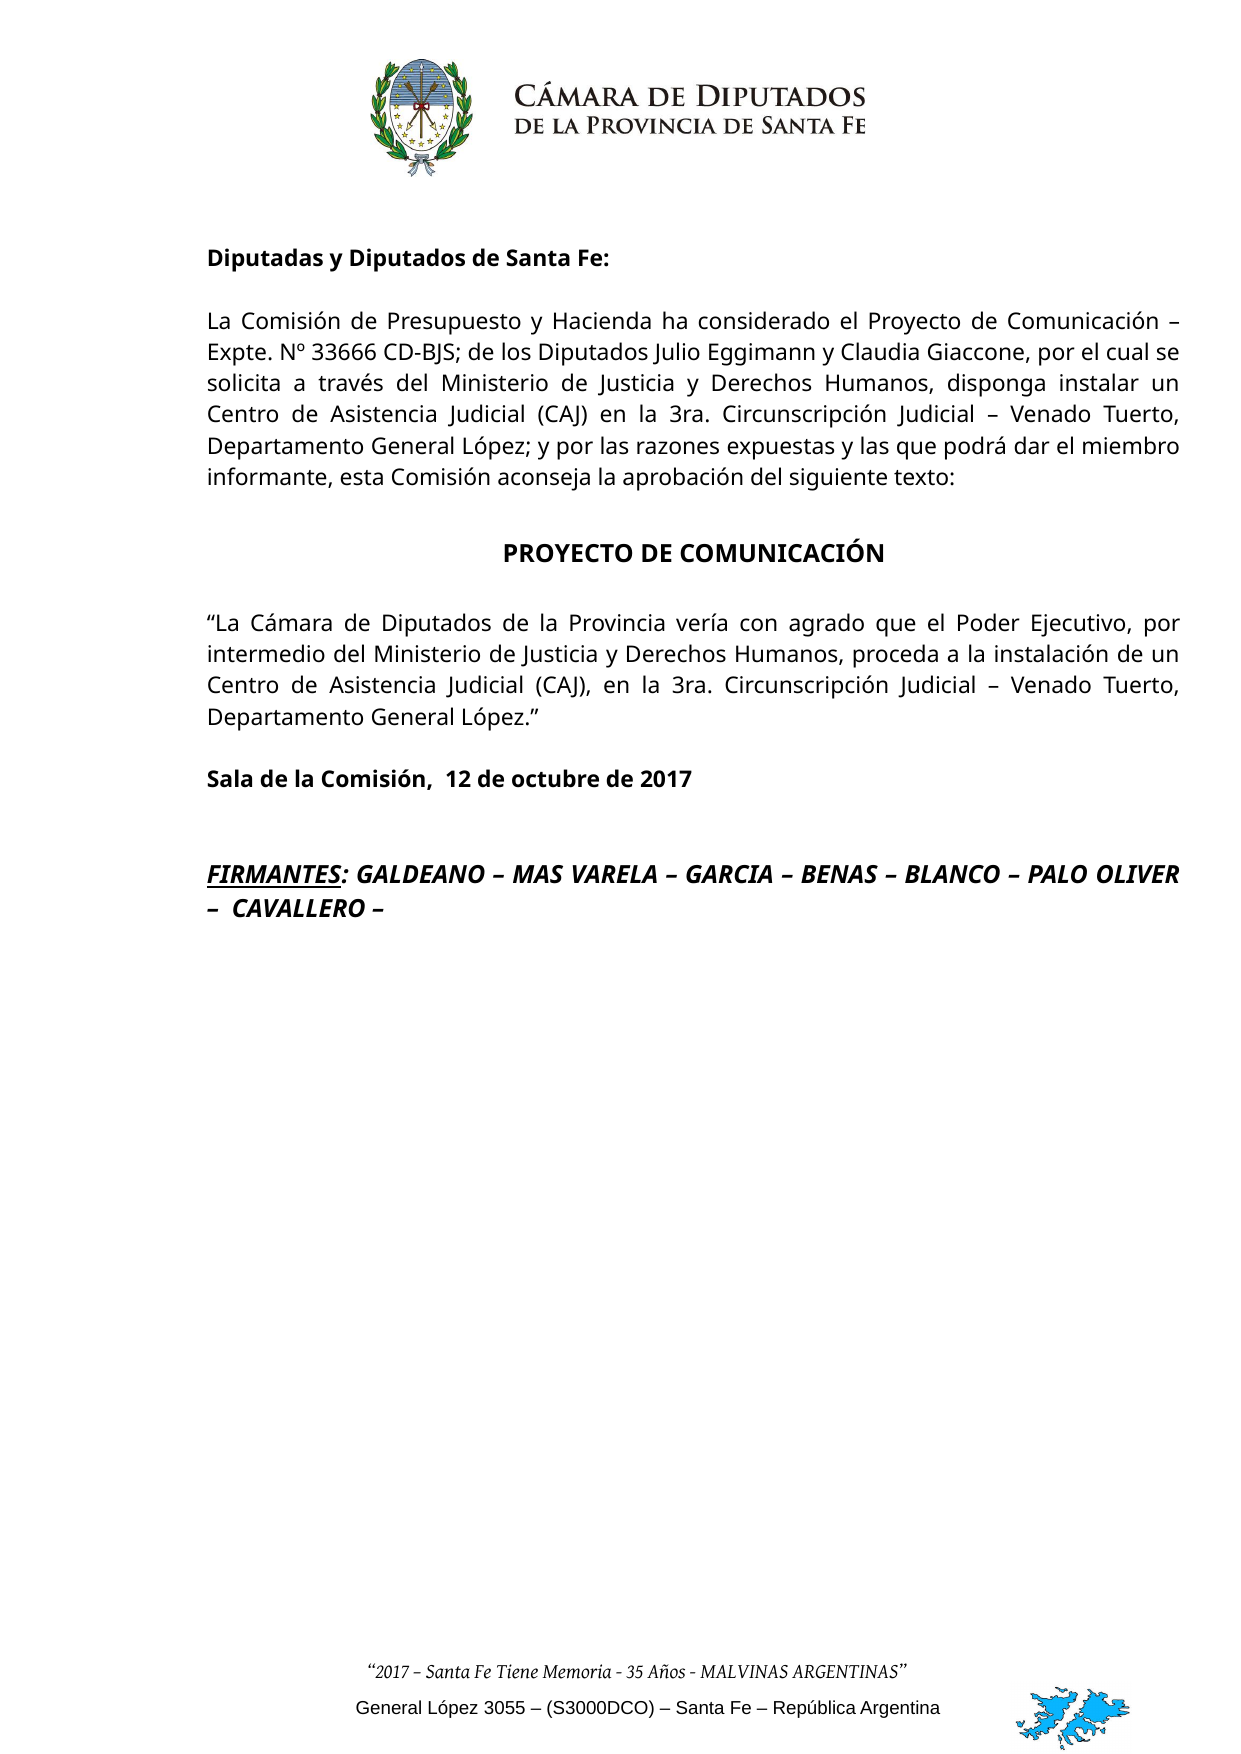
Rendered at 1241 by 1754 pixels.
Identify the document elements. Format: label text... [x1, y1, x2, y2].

picture [370, 59, 866, 181]
text FIRMANTES: GALDEANO – MAS VARELA – GARCIA – BENAS – BLANCO – PALO OLIVER – CAVALLERO – [207, 857, 1181, 925]
text PROYECTO DE COMUNICACIÓN [207, 536, 1181, 570]
text Sala de la Comisión, 12 de octubre de 2017 [207, 763, 1181, 794]
text Diputadas y Diputados de Santa Fe: [207, 242, 1181, 273]
text “La Cámara de Diputados de la Provincia vería con agrado que el Poder Ejecutivo, por intermedio del Ministerio de Justicia y Derechos Humanos, proceda a la instalación de un Centro de Asistencia Judicial (CAJ), en la 3ra. Circunscripción Judicial – Venado Tuerto, Departamento General López.” [207, 607, 1181, 732]
text La Comisión de Presupuesto y Hacienda ha considerado el Proyecto de Comunicación – Expte. Nº 33666 CD-BJS; de los Diputados Julio Eggimann y Claudia Giaccone, por el cual se solicita a través del Ministerio de Justicia y Derechos Humanos, disponga instalar un Centro de Asistencia Judicial (CAJ) en la 3ra. Circunscripción Judicial – Venado Tuerto, Departamento General López; y por las razones expuestas y las que podrá dar el miembro informante, esta Comisión aconseja la aprobación del siguiente texto: [207, 305, 1181, 492]
picture [1010, 1681, 1133, 1754]
